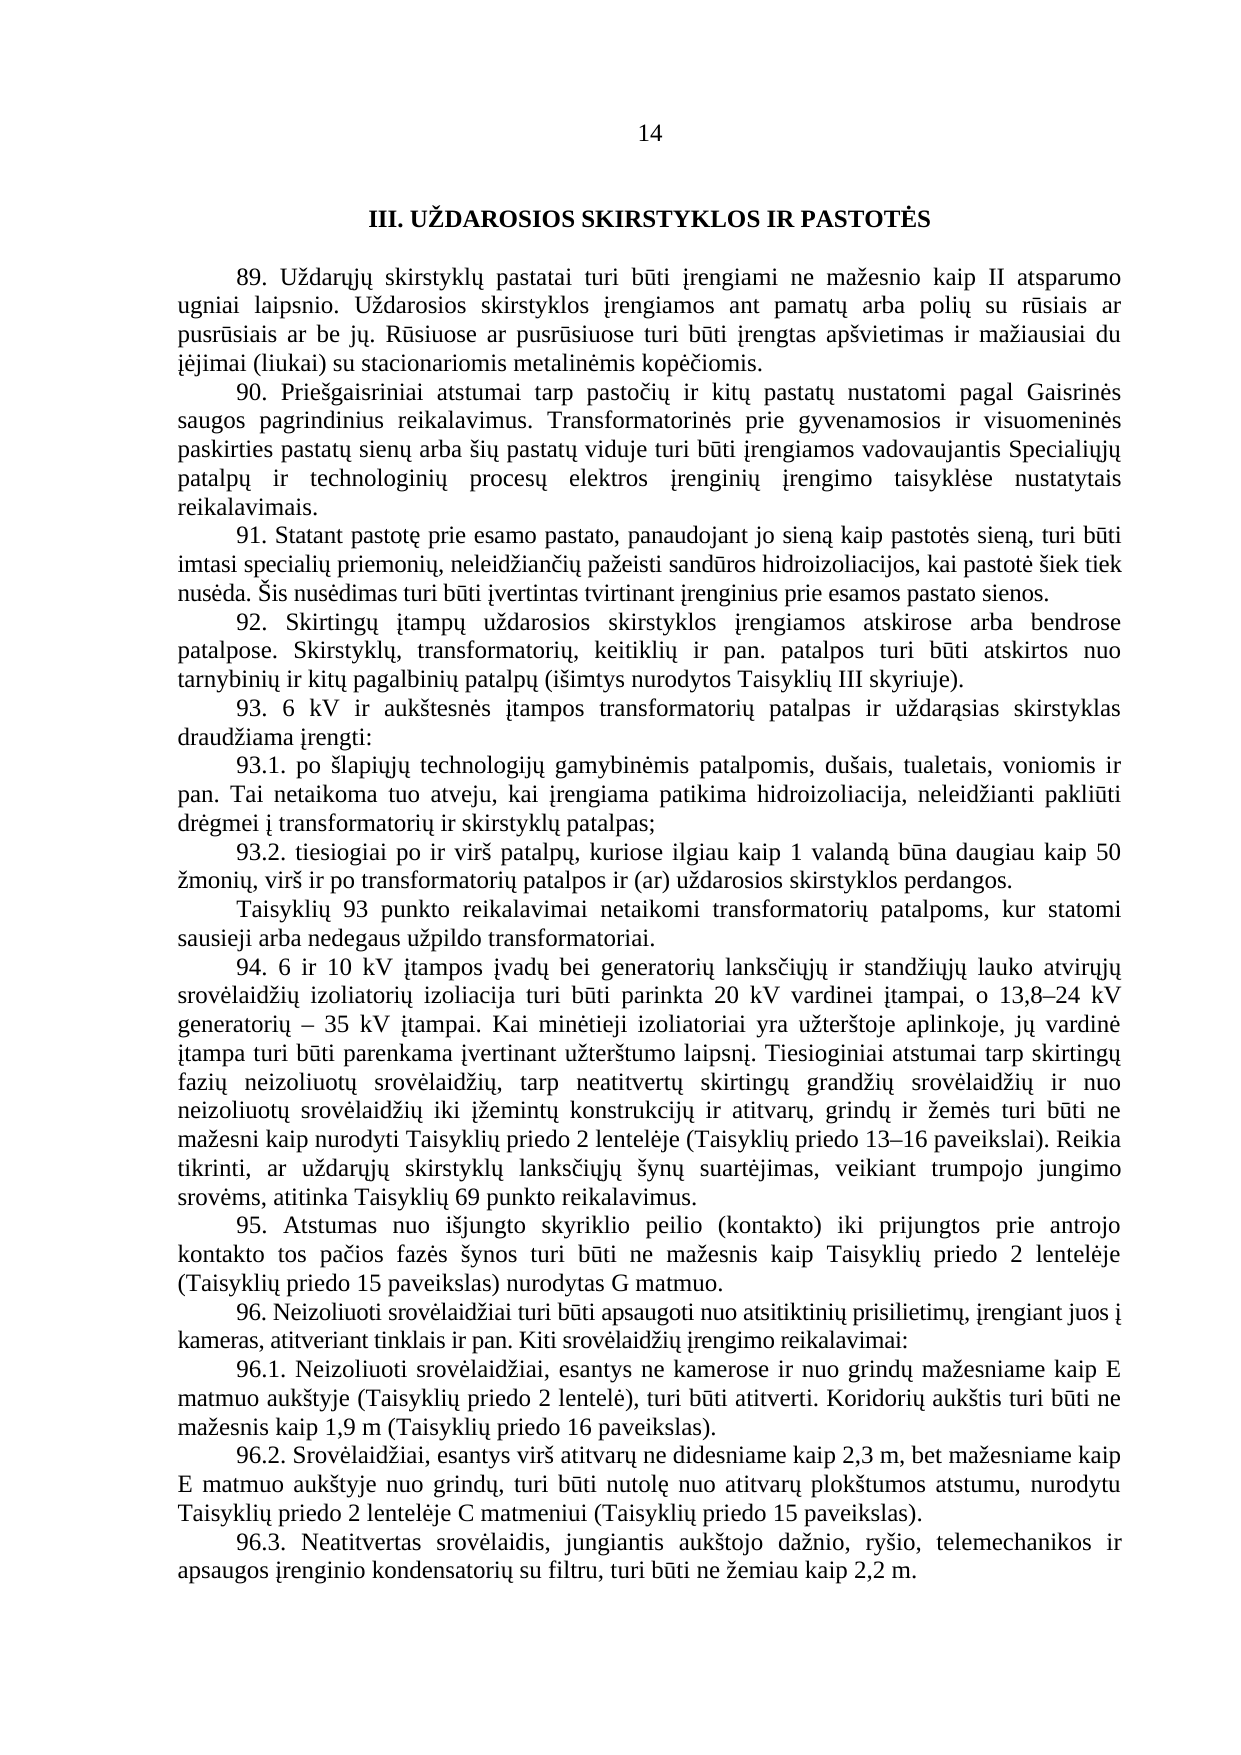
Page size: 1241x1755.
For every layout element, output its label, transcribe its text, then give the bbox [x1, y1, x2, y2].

text 93. 6 kV ir aukštesnės įtampos transformatorių patalpas ir uždarąsias skirstyklas draudžiama įrengti: [177, 693, 1122, 751]
text 96.1. Neizoliuoti srovėlaidžiai, esantys ne kamerose ir nuo grindų mažesniame kaip E matmuo aukštyje (Taisyklių priedo 2 lentelė), turi būti atitverti. Koridorių aukštis turi būti ne mažesnis kaip 1,9 m (Taisyklių priedo 16 paveikslas). [177, 1354, 1122, 1441]
text III. UŽDAROSIOS SKIRSTYKLOS IR PASTOTĖS [177, 204, 1122, 233]
text 91. Statant pastotę prie esamo pastato, panaudojant jo sieną kaip pastotės sieną, turi būti imtasi specialių priemonių, neleidžiančių pažeisti sandūros hidroizoliacijos, kai pastotė šiek tiek nusėda. Šis nusėdimas turi būti įvertintas tvirtinant įrenginius prie esamos pastato sienos. [177, 521, 1122, 607]
text 90. Priešgaisriniai atstumai tarp pastočių ir kitų pastatų nustatomi pagal Gaisrinės saugos pagrindinius reikalavimus. Transformatorinės prie gyvenamosios ir visuomeninės paskirties pastatų sienų arba šių pastatų viduje turi būti įrengiamos vadovaujantis Specialiųjų patalpų ir technologinių procesų elektros įrenginių įrengimo taisyklėse nustatytais reikalavimais. [177, 377, 1122, 521]
text 96.2. Srovėlaidžiai, esantys virš atitvarų ne didesniame kaip 2,3 m, bet mažesniame kaip E matmuo aukštyje nuo grindų, turi būti nutolę nuo atitvarų plokštumos atstumu, nurodytu Taisyklių priedo 2 lentelėje C matmeniui (Taisyklių priedo 15 paveikslas). [177, 1441, 1122, 1527]
text 95. Atstumas nuo išjungto skyriklio peilio (kontakto) iki prijungtos prie antrojo kontakto tos pačios fazės šynos turi būti ne mažesnis kaip Taisyklių priedo 2 lentelėje (Taisyklių priedo 15 paveikslas) nurodytas G matmuo. [177, 1211, 1122, 1297]
text 94. 6 ir 10 kV įtampos įvadų bei generatorių lanksčiųjų ir standžiųjų lauko atvirųjų srovėlaidžių izoliatorių izoliacija turi būti parinkta 20 kV vardinei įtampai, o 13,8–24 kV generatorių – 35 kV įtampai. Kai minėtieji izoliatoriai yra užterštoje aplinkoje, jų vardinė įtampa turi būti parenkama įvertinant užterštumo laipsnį. Tiesioginiai atstumai tarp skirtingų fazių neizoliuotų srovėlaidžių, tarp neatitvertų skirtingų grandžių srovėlaidžių ir nuo neizoliuotų srovėlaidžių iki įžemintų konstrukcijų ir atitvarų, grindų ir žemės turi būti ne mažesni kaip nurodyti Taisyklių priedo 2 lentelėje (Taisyklių priedo 13–16 paveikslai). Reikia tikrinti, ar uždarųjų skirstyklų lanksčiųjų šynų suartėjimas, veikiant trumpojo jungimo srovėms, atitinka Taisyklių 69 punkto reikalavimus. [177, 952, 1122, 1211]
text 89. Uždarųjų skirstyklų pastatai turi būti įrengiami ne mažesnio kaip II atsparumo ugniai laipsnio. Uždarosios skirstyklos įrengiamos ant pamatų arba polių su rūsiais ar pusrūsiais ar be jų. Rūsiuose ar pusrūsiuose turi būti įrengtas apšvietimas ir mažiausiai du įėjimai (liukai) su stacionariomis metalinėmis kopėčiomis. [177, 262, 1122, 377]
text 93.2. tiesiogiai po ir virš patalpų, kuriose ilgiau kaip 1 valandą būna daugiau kaip 50 žmonių, virš ir po transformatorių patalpos ir (ar) uždarosios skirstyklos perdangos. [177, 837, 1122, 894]
text 96.3. Neatitvertas srovėlaidis, jungiantis aukštojo dažnio, ryšio, telemechanikos ir apsaugos įrenginio kondensatorių su filtru, turi būti ne žemiau kaip 2,2 m. [177, 1527, 1122, 1584]
text 92. Skirtingų įtampų uždarosios skirstyklos įrengiamos atskirose arba bendrose patalpose. Skirstyklų, transformatorių, keitiklių ir pan. patalpos turi būti atskirtos nuo tarnybinių ir kitų pagalbinių patalpų (išimtys nurodytos Taisyklių III skyriuje). [177, 607, 1122, 693]
text Taisyklių 93 punkto reikalavimai netaikomi transformatorių patalpoms, kur statomi sausieji arba nedegaus užpildo transformatoriai. [177, 894, 1122, 952]
text 96. Neizoliuoti srovėlaidžiai turi būti apsaugoti nuo atsitiktinių prisilietimų, įrengiant juos į kameras, atitveriant tinklais ir pan. Kiti srovėlaidžių įrengimo reikalavimai: [177, 1297, 1122, 1354]
text 93.1. po šlapiųjų technologijų gamybinėmis patalpomis, dušais, tualetais, voniomis ir pan. Tai netaikoma tuo atveju, kai įrengiama patikima hidroizoliacija, neleidžianti pakliūti drėgmei į transformatorių ir skirstyklų patalpas; [177, 751, 1122, 837]
